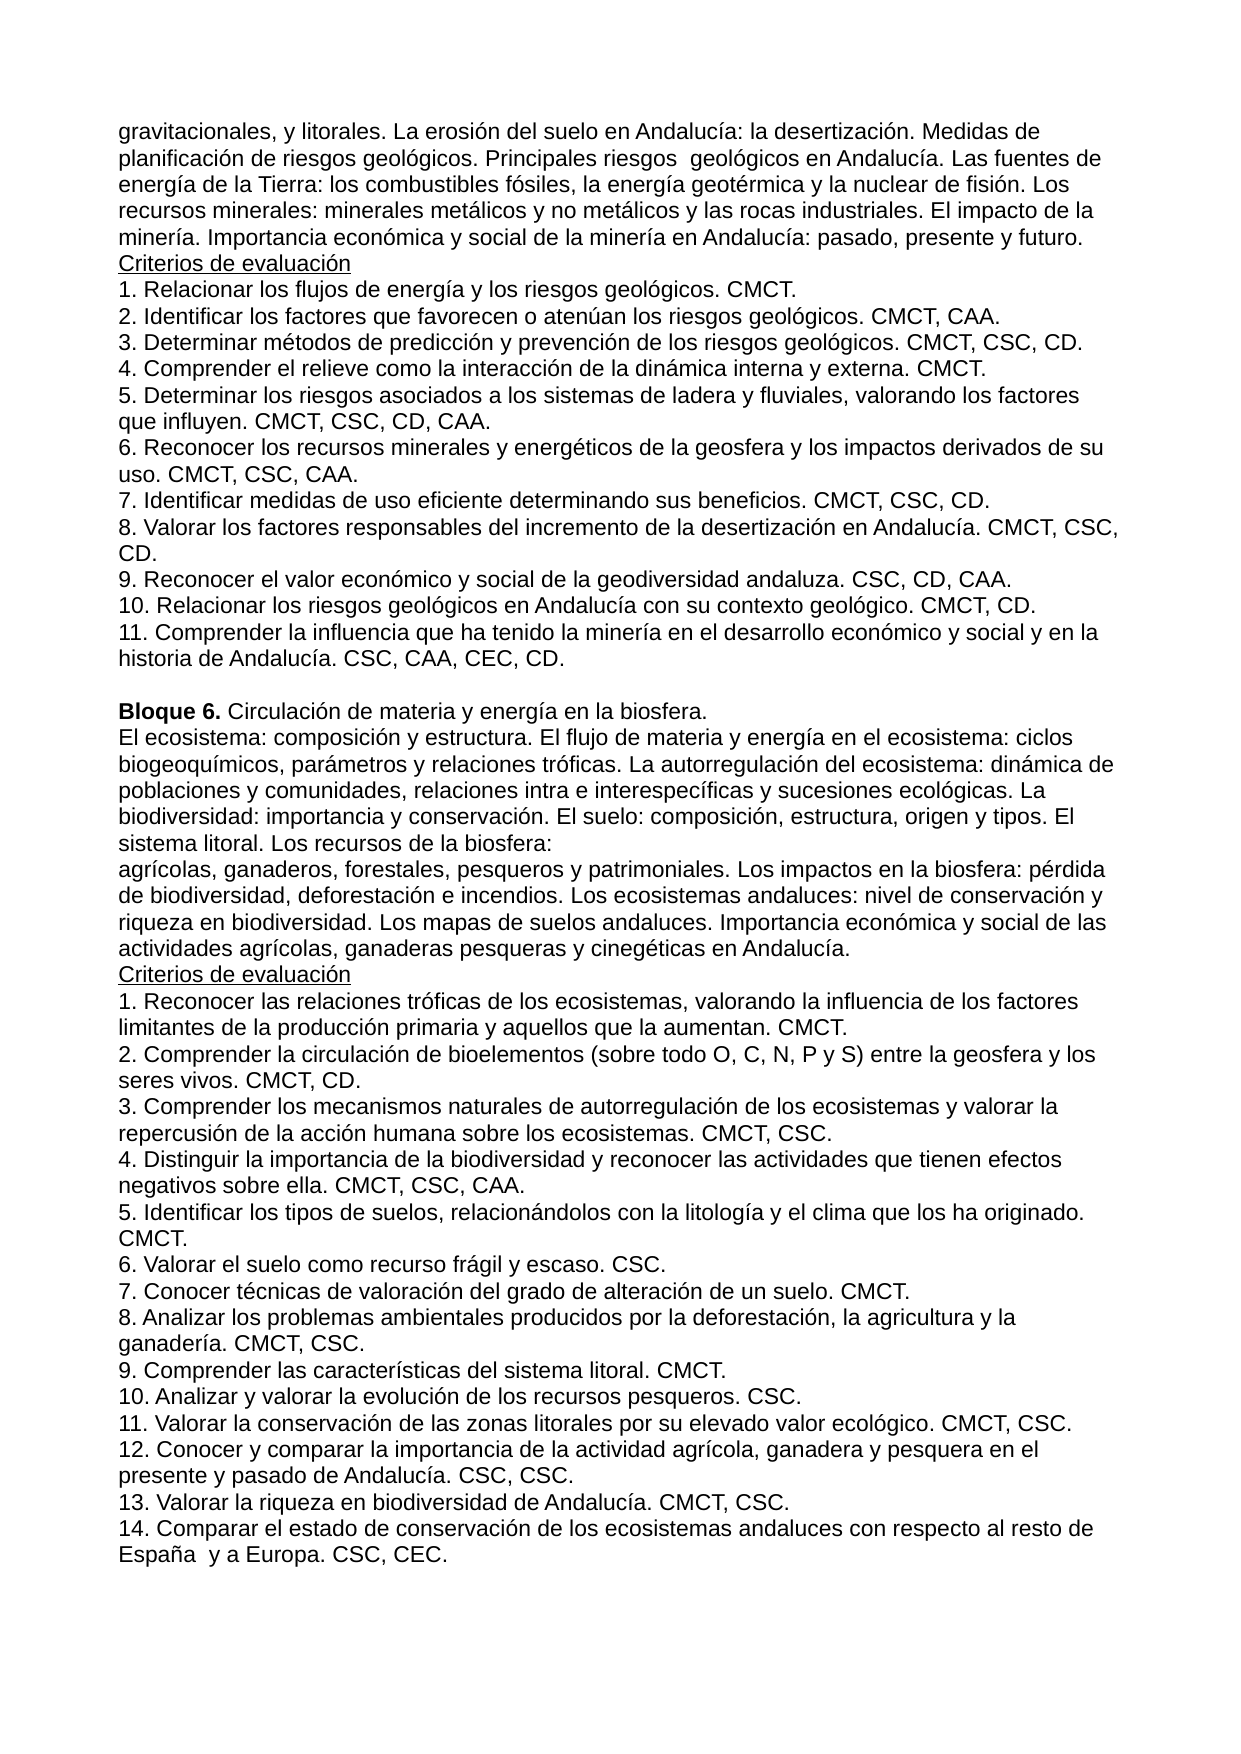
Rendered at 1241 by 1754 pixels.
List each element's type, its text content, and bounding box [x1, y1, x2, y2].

text 7. Identificar medidas de uso eficiente determinando sus beneficios. CMCT, CSC, CD. [118, 487, 1122, 513]
text 5. Determinar los riesgos asociados a los sistemas de ladera y fluviales, valorando los factores que influyen. CMCT, CSC, CD, CAA. [118, 382, 1122, 434]
text 10. Analizar y valorar la evolución de los recursos pesqueros. CSC. [118, 1383, 1122, 1409]
text 3. Determinar métodos de predicción y prevención de los riesgos geológicos. CMCT, CSC, CD. [118, 329, 1122, 355]
text 9. Reconocer el valor económico y social de la geodiversidad andaluza. CSC, CD, CAA. [118, 566, 1122, 592]
text 4. Comprender el relieve como la interacción de la dinámica interna y externa. CMCT. [118, 355, 1122, 382]
text 5. Identificar los tipos de suelos, relacionándolos con la litología y el clima que los ha originado. CMCT. [118, 1199, 1122, 1251]
text 2. Comprender la circulación de bioelementos (sobre todo O, C, N, P y S) entre la geosfera y los seres vivos. CMCT, CD. [118, 1041, 1122, 1093]
text 2. Identificar los factores que favorecen o atenúan los riesgos geológicos. CMCT, CAA. [118, 303, 1122, 329]
text gravitacionales, y litorales. La erosión del suelo en Andalucía: la desertización. Medidas de planificación de riesgos geológicos. Principales riesgos geológicos en Andalucía. Las fuentes de energía de la Tierra: los combustibles fósiles, la energía geotérmica y la nuclear de fisión. Los recursos minerales: minerales metálicos y no metálicos y las rocas industriales. El impacto de la minería. Importancia económica y social de la minería en Andalucía: pasado, presente y futuro. [118, 118, 1122, 250]
text 6. Valorar el suelo como recurso frágil y escaso. CSC. [118, 1251, 1122, 1278]
text 10. Relacionar los riesgos geológicos en Andalucía con su contexto geológico. CMCT, CD. [118, 592, 1122, 619]
text El ecosistema: composición y estructura. El flujo de materia y energía en el ecosistema: ciclos biogeoquímicos, parámetros y relaciones tróficas. La autorregulación del ecosistema: dinámica de poblaciones y comunidades, relaciones intra e interespecíficas y sucesiones ecológicas. La biodiversidad: importancia y conservación. El suelo: composición, estructura, origen y tipos. El sistema litoral. Los recursos de la biosfera: [118, 724, 1122, 856]
text 1. Reconocer las relaciones tróficas de los ecosistemas, valorando la influencia de los factores limitantes de la producción primaria y aquellos que la aumentan. CMCT. [118, 988, 1122, 1041]
text agrícolas, ganaderos, forestales, pesqueros y patrimoniales. Los impactos en la biosfera: pérdida de biodiversidad, deforestación e incendios. Los ecosistemas andaluces: nivel de conservación y riqueza en biodiversidad. Los mapas de suelos andaluces. Importancia económica y social de las actividades agrícolas, ganaderas pesqueras y cinegéticas en Andalucía. [118, 856, 1122, 961]
text 3. Comprender los mecanismos naturales de autorregulación de los ecosistemas y valorar la repercusión de la acción humana sobre los ecosistemas. CMCT, CSC. [118, 1093, 1122, 1146]
text 13. Valorar la riqueza en biodiversidad de Andalucía. CMCT, CSC. [118, 1488, 1122, 1515]
text Criterios de evaluación [118, 250, 1122, 276]
text 6. Reconocer los recursos minerales y energéticos de la geosfera y los impactos derivados de su uso. CMCT, CSC, CAA. [118, 434, 1122, 487]
text 12. Conocer y comparar la importancia de la actividad agrícola, ganadera y pesquera en el presente y pasado de Andalucía. CSC, CSC. [118, 1436, 1122, 1488]
text 9. Comprender las características del sistema litoral. CMCT. [118, 1357, 1122, 1383]
text 8. Valorar los factores responsables del incremento de la desertización en Andalucía. CMCT, CSC, CD. [118, 513, 1122, 566]
text Criterios de evaluación [118, 961, 1122, 988]
text 14. Comparar el estado de conservación de los ecosistemas andaluces con respecto al resto de España y a Europa. CSC, CEC. [118, 1515, 1122, 1568]
text 8. Analizar los problemas ambientales producidos por la deforestación, la agricultura y la ganadería. CMCT, CSC. [118, 1304, 1122, 1357]
text 7. Conocer técnicas de valoración del grado de alteración de un suelo. CMCT. [118, 1278, 1122, 1304]
text 4. Distinguir la importancia de la biodiversidad y reconocer las actividades que tienen efectos negativos sobre ella. CMCT, CSC, CAA. [118, 1146, 1122, 1199]
text 11. Comprender la influencia que ha tenido la minería en el desarrollo económico y social y en la historia de Andalucía. CSC, CAA, CEC, CD. [118, 619, 1122, 672]
text Bloque 6. Circulación de materia y energía en la biosfera. [118, 698, 1122, 724]
text 1. Relacionar los flujos de energía y los riesgos geológicos. CMCT. [118, 276, 1122, 303]
text 11. Valorar la conservación de las zonas litorales por su elevado valor ecológico. CMCT, CSC. [118, 1409, 1122, 1436]
